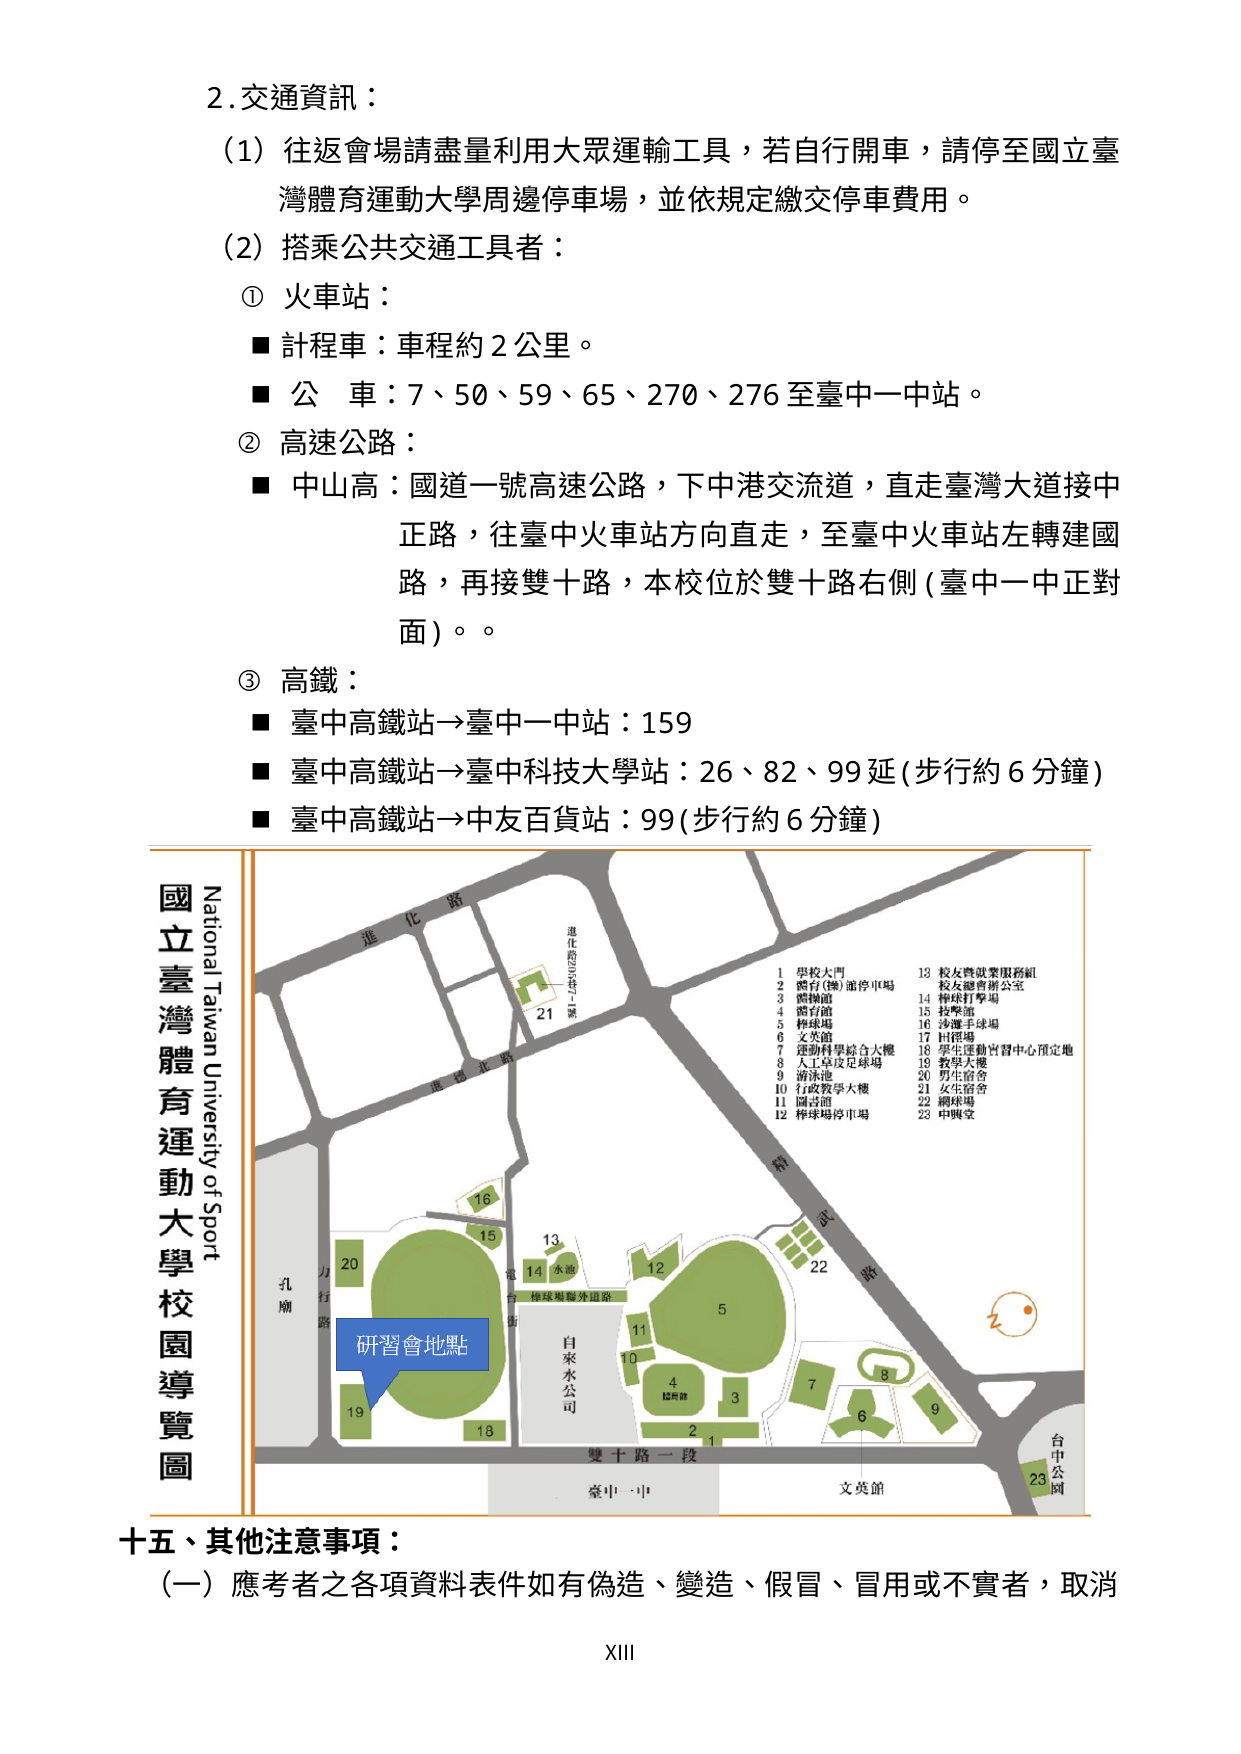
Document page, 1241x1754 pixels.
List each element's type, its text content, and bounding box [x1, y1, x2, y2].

text  臺中高鐵站→臺中一中站：159 [249, 699, 1122, 742]
text  臺中高鐵站→臺中科技大學站：26、82、99延(步行約6分鐘) [249, 748, 1122, 791]
text 十五、其他注意事項： [118, 1519, 1122, 1561]
text （1）往返會場請盡量利用大眾運輸工具，若自行開車，請停至國立臺灣體育運動大學周邊停車場，並依規定繳交停車費用。 [206, 128, 1122, 219]
text  公 車：7、50、59、65、270、276至臺中一中站。 [249, 371, 1122, 414]
text  高鐵： [236, 657, 1122, 699]
text  中山高：國道一號高速公路，下中港交流道，直走臺灣大道接中正路，往臺中火車站方向直走，至臺中火車站左轉建國路，再接雙十路，本校位於雙十路右側(臺中一中正對面)。。 [249, 462, 1122, 651]
text  臺中高鐵站→中友百貨站：99(步行約6分鐘) [249, 797, 1122, 839]
text  高速公路： [236, 420, 1122, 462]
text  計程車：車程約2公里。 [249, 323, 1122, 365]
text （2）搭乘公共交通工具者： [206, 225, 1122, 267]
text （一）應考者之各項資料表件如有偽造、變造、假冒、冒用或不實者，取消 [143, 1561, 1122, 1603]
text  火車站： [239, 274, 1122, 316]
text 2.交通資訊： [206, 75, 1122, 117]
